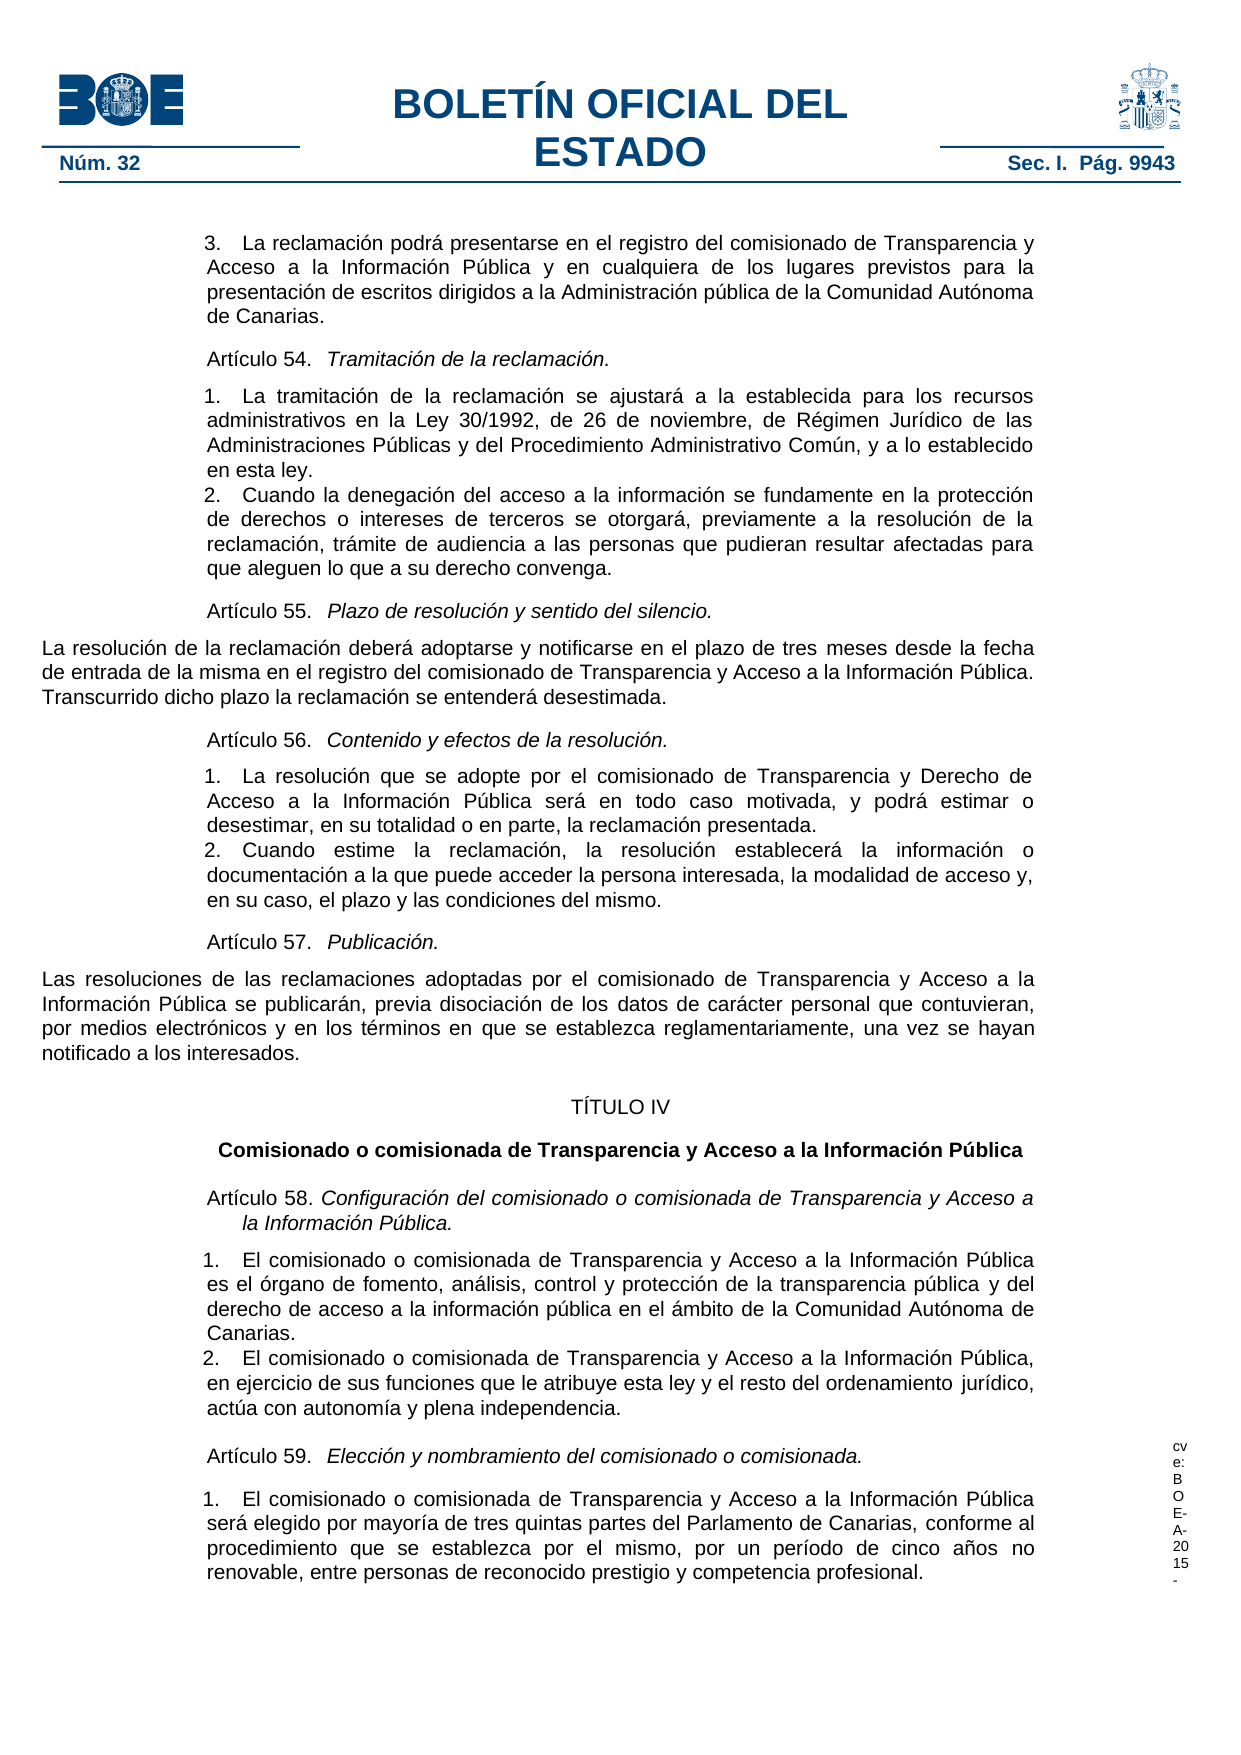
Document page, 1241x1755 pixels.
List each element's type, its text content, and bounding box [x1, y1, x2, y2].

text Artículo 57. Publicación. [207, 930, 1199, 954]
list Cuando estime la reclamación, la resolución establecerá la información o documentación a la que puede acceder la persona interesada, la modalidad de acceso y, en su caso, el plazo y las condiciones del mismo. [168, 838, 1034, 911]
text Artículo 56. Contenido y efectos de la resolución. [207, 727, 1199, 751]
list El comisionado o comisionada de Transparencia y Acceso a la Información Pública, en ejercicio de sus funciones que le atribuye esta ley y el resto del ordenamiento jurídico, actúa con autonomía y plena independencia. [167, 1346, 1034, 1419]
text Comisionado o comisionada de Transparencia y Acceso a la Información Pública [42, 1138, 1199, 1162]
list La tramitación de la reclamación se ajustará a la establecida para los recursos administrativos en la Ley 30/1992, de 26 de noviembre, de Régimen Jurídico de las Administraciones Públicas y del Procedimiento Administrativo Común, y a lo establecido en esta ley. [168, 384, 1034, 481]
list El comisionado o comisionada de Transparencia y Acceso a la Información Pública es el órgano de fomento, análisis, control y protección de la transparencia pública y del derecho de acceso a la información pública en el ámbito de la Comunidad Autónoma de Canarias. [167, 1247, 1034, 1345]
list La resolución que se adopte por el comisionado de Transparencia y Derecho de Acceso a la Información Pública será en todo caso motivada, y podrá estimar o desestimar, en su totalidad o en parte, la reclamación presentada. [168, 764, 1034, 837]
text Artículo 54. Tramitación de la reclamación. [207, 347, 1199, 371]
text Artículo 59. Elección y nombramiento del comisionado o comisionada. [207, 1436, 1191, 1588]
text Artículo 55. Plazo de resolución y sentido del silencio. [207, 599, 1199, 623]
text La resolución de la reclamación deberá adoptarse y notificarse en el plazo de tres meses desde la fecha de entrada de la misma en el registro del comisionado de Transparencia y Acceso a la Información Pública. Transcurrido dicho plazo la reclamación se entenderá desestimada. [42, 636, 1034, 709]
text Artículo 58. Configuración del comisionado o comisionada de Transparencia y Acceso a la Información Pública. [207, 1186, 1034, 1235]
list La reclamación podrá presentarse en el registro del comisionado de Transparencia y Acceso a la Información Pública y en cualquiera de los lugares previstos para la presentación de escritos dirigidos a la Administración pública de la Comunidad Autónoma de Canarias. [168, 231, 1035, 328]
text TÍTULO IV [42, 1095, 1199, 1119]
list El comisionado o comisionada de Transparencia y Acceso a la Información Pública será elegido por mayoría de tres quintas partes del Parlamento de Canarias, conforme al procedimiento que se establezca por el mismo, por un período de cinco años no renovable, entre personas de reconocido prestigio y competencia profesional. [167, 1486, 1035, 1584]
list Cuando la denegación del acceso a la información se fundamente en la protección de derechos o intereses de terceros se otorgará, previamente a la resolución de la reclamación, trámite de audiencia a las personas que pudieran resultar afectadas para que aleguen lo que a su derecho convenga. [168, 482, 1034, 580]
text cve: BOE-A-2015-1114 [1173, 1437, 1191, 1588]
text Las resoluciones de las reclamaciones adoptadas por el comisionado de Transparencia y Acceso a la Información Pública se publicarán, previa disociación de los datos de carácter personal que contuvieran, por medios electrónicos y en los términos en que se establezca reglamentariamente, una vez se hayan notificado a los interesados. [42, 967, 1035, 1064]
